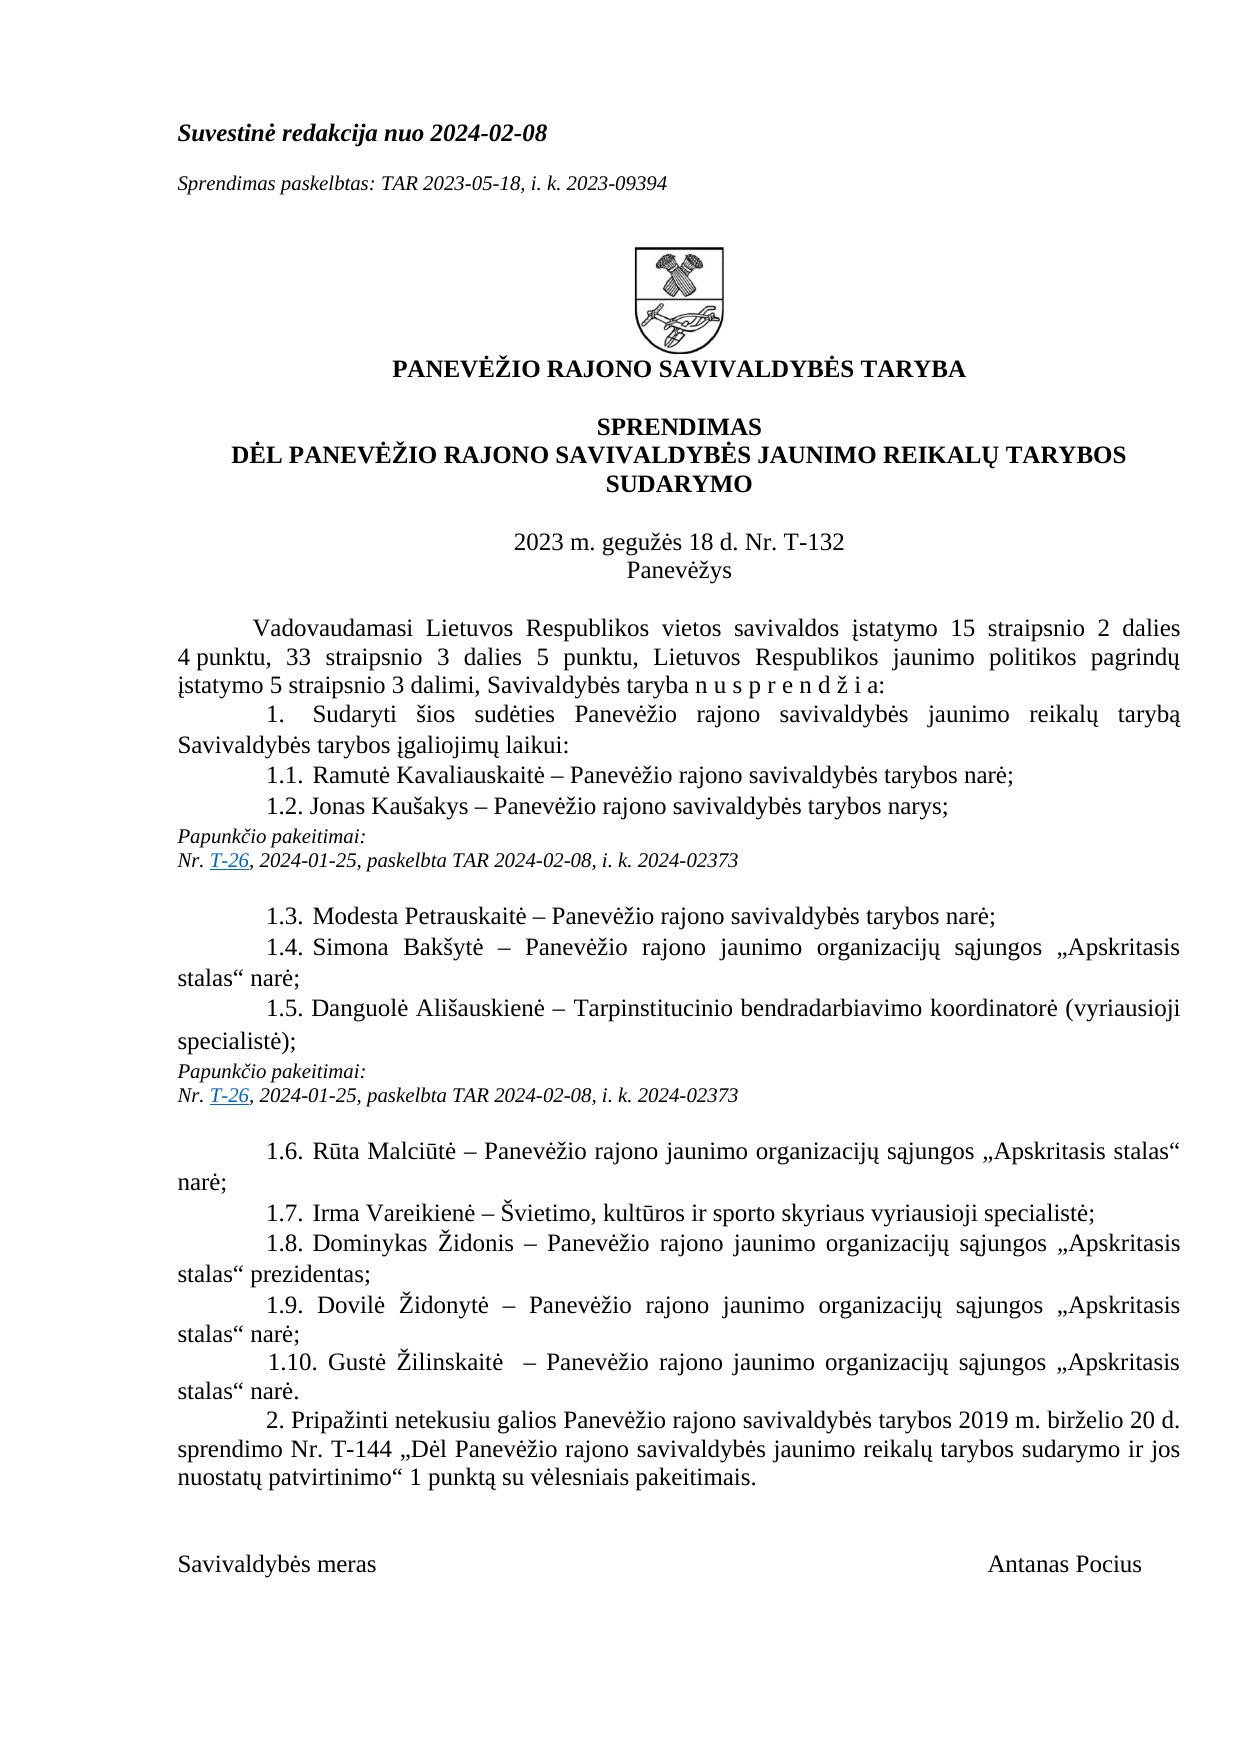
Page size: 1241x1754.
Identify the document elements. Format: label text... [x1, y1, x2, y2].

text DĖL PANEVĖŽIO RAJONO SAVIVALDYBĖS JAUNIMO REIKALŲ TARYBOS SUDARYMO [177, 440, 1181, 498]
text Vadovaudamasi Lietuvos Respublikos vietos savivaldos įstatymo 15 straipsnio 2 dalies 4 punktu, 33 straipsnio 3 dalies 5 punktu, Lietuvos Respublikos jaunimo politikos pagrindų įstatymo 5 straipsnio 3 dalimi, Savivaldybės taryba n u s p r e n d ž i a: [177, 613, 1181, 699]
text 1. Sudaryti šios sudėties Panevėžio rajono savivaldybės jaunimo reikalų tarybą Savivaldybės tarybos įgaliojimų laikui: [177, 699, 1181, 758]
text Nr. T-26, 2024-01-25, paskelbta TAR 2024-02-08, i. k. 2024-02373 [177, 848, 1181, 872]
text 1.1. Ramutė Kavaliauskaitė – Panevėžio rajono savivaldybės tarybos narė; [177, 761, 1181, 789]
text 1.7. Irma Vareikienė – Švietimo, kultūros ir sporto skyriaus vyriausioji specialistė; [177, 1198, 1181, 1226]
text PANEVĖŽIO RAJONO SAVIVALDYBĖS TARYBA [177, 354, 1181, 383]
text 2. Pripažinti netekusiu galios Panevėžio rajono savivaldybės tarybos 2019 m. birželio 20 d. sprendimo Nr. T-144 „Dėl Panevėžio rajono savivaldybės jaunimo reikalų tarybos sudarymo ir jos nuostatų patvirtinimo“ 1 punktą su vėlesniais pakeitimais. [177, 1405, 1181, 1491]
text 1.10. Gustė Žilinskaitė – Panevėžio rajono jaunimo organizacijų sąjungos „Apskritasis stalas“ narė. [177, 1347, 1181, 1405]
text Savivaldybės meras Antanas Pocius [177, 1549, 1181, 1577]
text Papunkčio pakeitimai: [177, 1059, 1181, 1083]
text 1.3. Modesta Petrauskaitė – Panevėžio rajono savivaldybės tarybos narė; [177, 901, 1181, 930]
text SPRENDIMAS [177, 412, 1181, 440]
text Panevėžys [177, 555, 1181, 584]
text 1.4. Simona Bakšytė – Panevėžio rajono jaunimo organizacijų sąjungos „Apskritasis stalas“ narė; [177, 932, 1181, 991]
text Nr. T-26, 2024-01-25, paskelbta TAR 2024-02-08, i. k. 2024-02373 [177, 1083, 1181, 1107]
text Papunkčio pakeitimai: [177, 824, 1181, 848]
text 1.6. Rūta Malciūtė – Panevėžio rajono jaunimo organizacijų sąjungos „Apskritasis stalas“ narė; [177, 1136, 1181, 1196]
text 1.9. Dovilė Židonytė – Panevėžio rajono jaunimo organizacijų sąjungos „Apskritasis stalas“ narė; [177, 1290, 1181, 1347]
text Suvestinė redakcija nuo 2024-02-08 [177, 118, 1181, 147]
text 1.2. Jonas Kaušakys – Panevėžio rajono savivaldybės tarybos narys; [177, 791, 1181, 820]
text 1.5. Danguolė Ališauskienė – Tarpinstitucinio bendradarbiavimo koordinatorė (vyriausioji specialistė); [177, 993, 1181, 1055]
text 2023 m. gegužės 18 d. Nr. T-132 [177, 527, 1181, 555]
text 1.8. Dominykas Židonis – Panevėžio rajono jaunimo organizacijų sąjungos „Apskritasis stalas“ prezidentas; [177, 1228, 1181, 1288]
text Sprendimas paskelbtas: TAR 2023-05-18, i. k. 2023-09394 [177, 171, 1181, 195]
